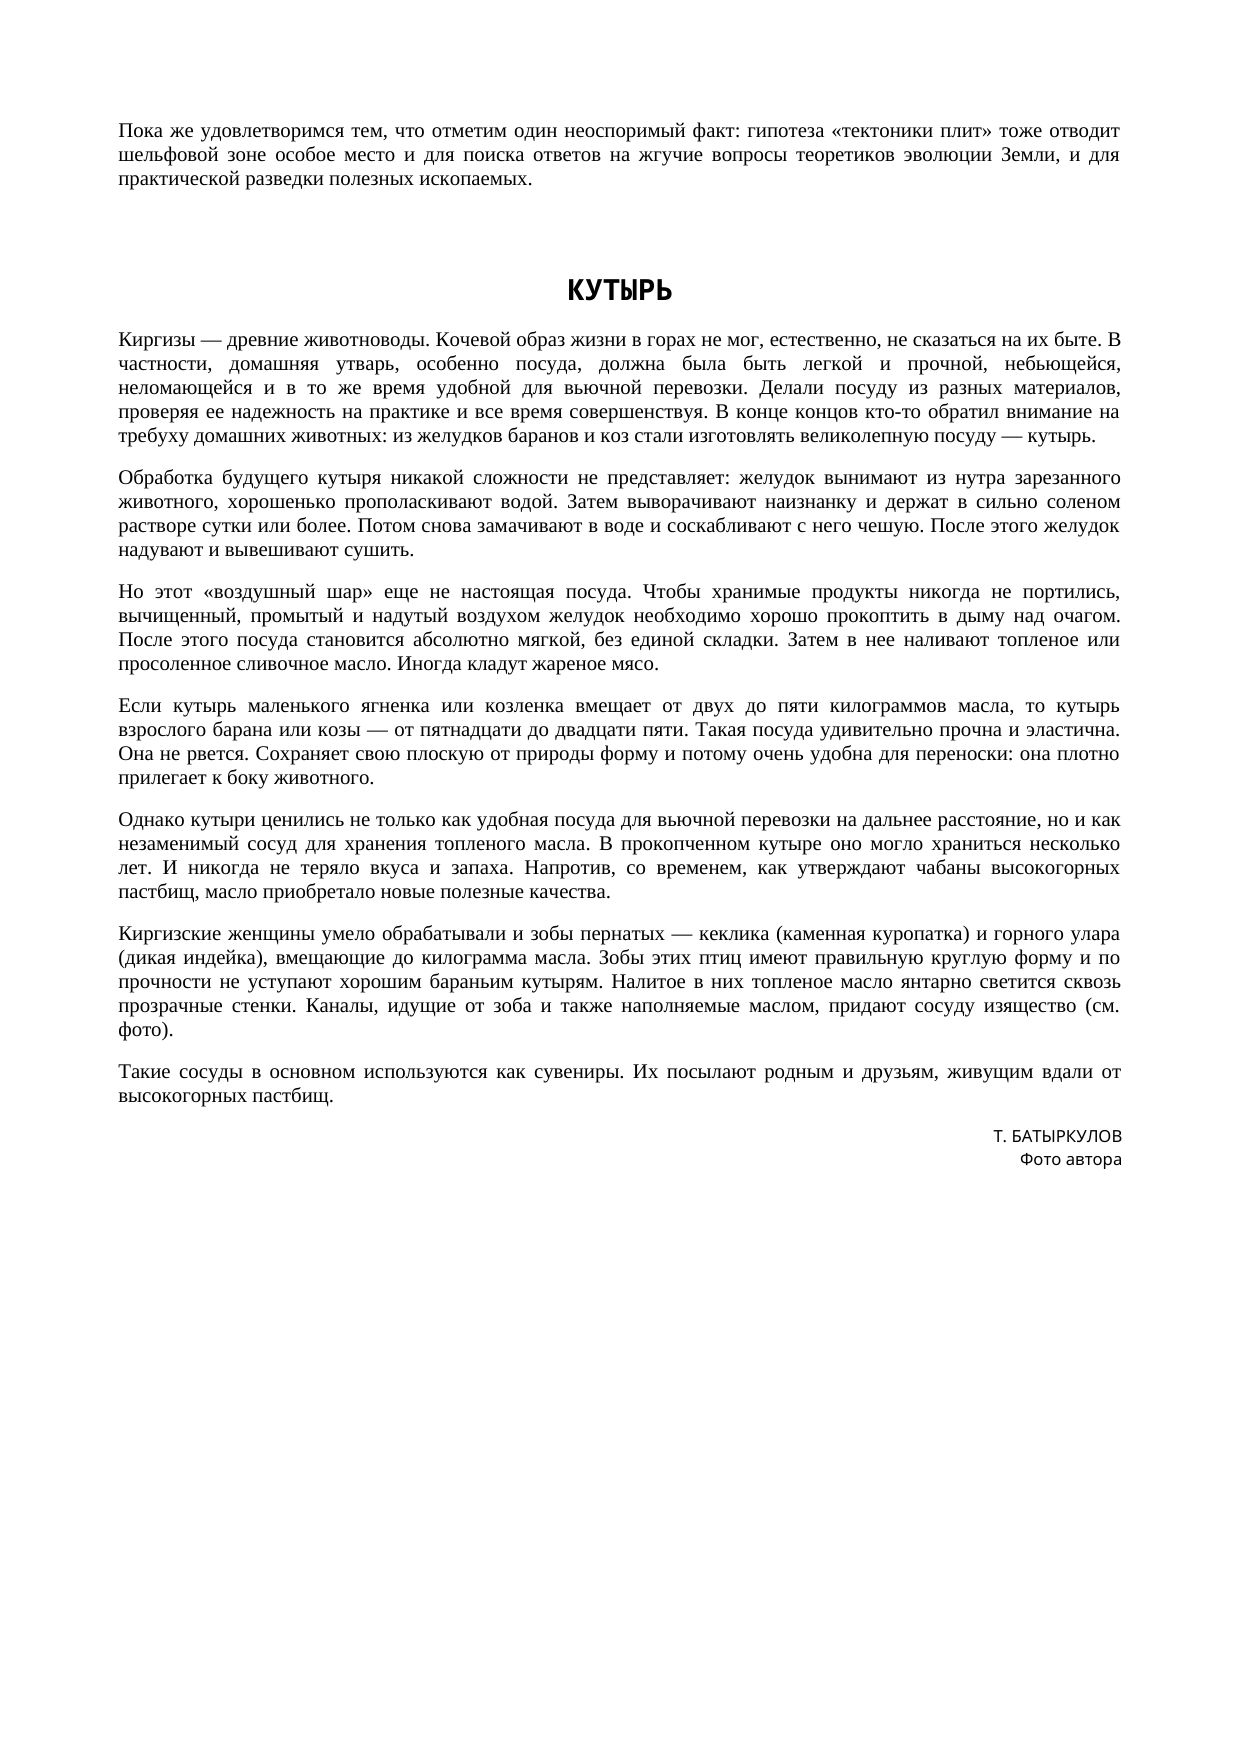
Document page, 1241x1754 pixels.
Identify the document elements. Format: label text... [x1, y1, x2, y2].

text Киргизы — древние животноводы. Кочевой образ жизни в горах не мог, естественно, не сказаться на их быте. В частности, домашняя утварь, особенно посуда, должна была быть легкой и прочной, небьющейся, неломающейся и в то же время удобной для вьючной перевозки. Делали посуду из разных материалов, проверяя ее надежность на практике и все время совершенствуя. В конце концов кто-то обратил внимание на требуху домашних животных: из желудков баранов и коз стали изготовлять великолепную посуду — кутырь. [118, 327, 1122, 447]
text Т. БАТЫРКУЛОВ Фото автора [118, 1125, 1122, 1170]
text Такие сосуды в основном используются как сувениры. Их посылают родным и друзьям, живущим вдали от высокогорных пастбищ. [118, 1059, 1122, 1107]
text Пока же удовлетворимся тем, что отметим один неоспоримый факт: гипотеза «тектоники плит» тоже отводит шельфовой зоне особое место и для поиска ответов на жгучие вопросы теоретиков эволюции Земли, и для практической разведки полезных ископаемых. [118, 118, 1122, 190]
text Если кутырь маленького ягненка или козленка вмещает от двух до пяти килограммов масла, то кутырь взрослого барана или козы — от пятнадцати до двадцати пяти. Такая посуда удивительно прочна и эластична. Она не рвется. Сохраняет свою плоскую от природы форму и потому очень удобна для переноски: она плотно прилегает к боку животного. [118, 693, 1122, 789]
text Но этот «воздушный шар» еще не настоящая посуда. Чтобы хранимые продукты никогда не портились, вычищенный, промытый и надутый воздухом желудок необходимо хорошо прокоптить в дыму над очагом. После этого посуда становится абсолютно мягкой, без единой складки. Затем в нее наливают топленое или просоленное сливочное масло. Иногда кладут жареное мясо. [118, 579, 1122, 675]
text Киргизские женщины умело обрабатывали и зобы пернатых — кеклика (каменная куропатка) и горного улара (дикая индейка), вмещающие до килограмма масла. Зобы этих птиц имеют правильную круглую форму и по прочности не уступают хорошим бараньим кутырям. Налитое в них топленое масло янтарно светится сквозь прозрачные стенки. Каналы, идущие от зоба и также наполняемые маслом, придают сосуду изящество (см. фото). [118, 921, 1122, 1041]
text Однако кутыри ценились не только как удобная посуда для вьючной перевозки на дальнее расстояние, но и как незаменимый сосуд для хранения топленого масла. В прокопченном кутыре оно могло храниться несколько лет. И никогда не теряло вкуса и запаха. Напротив, со временем, как утверждают чабаны высокогорных пастбищ, масло приобретало новые полезные качества. [118, 807, 1122, 903]
subtitle КУТЫРЬ [118, 269, 1122, 308]
text Обработка будущего кутыря никакой сложности не представляет: желудок вынимают из нутра зарезанного животного, хорошенько прополаскивают водой. Затем выворачивают наизнанку и держат в сильно соленом растворе сутки или более. Потом снова замачивают в воде и соскабливают с него чешую. После этого желудок надувают и вывешивают сушить. [118, 465, 1122, 561]
